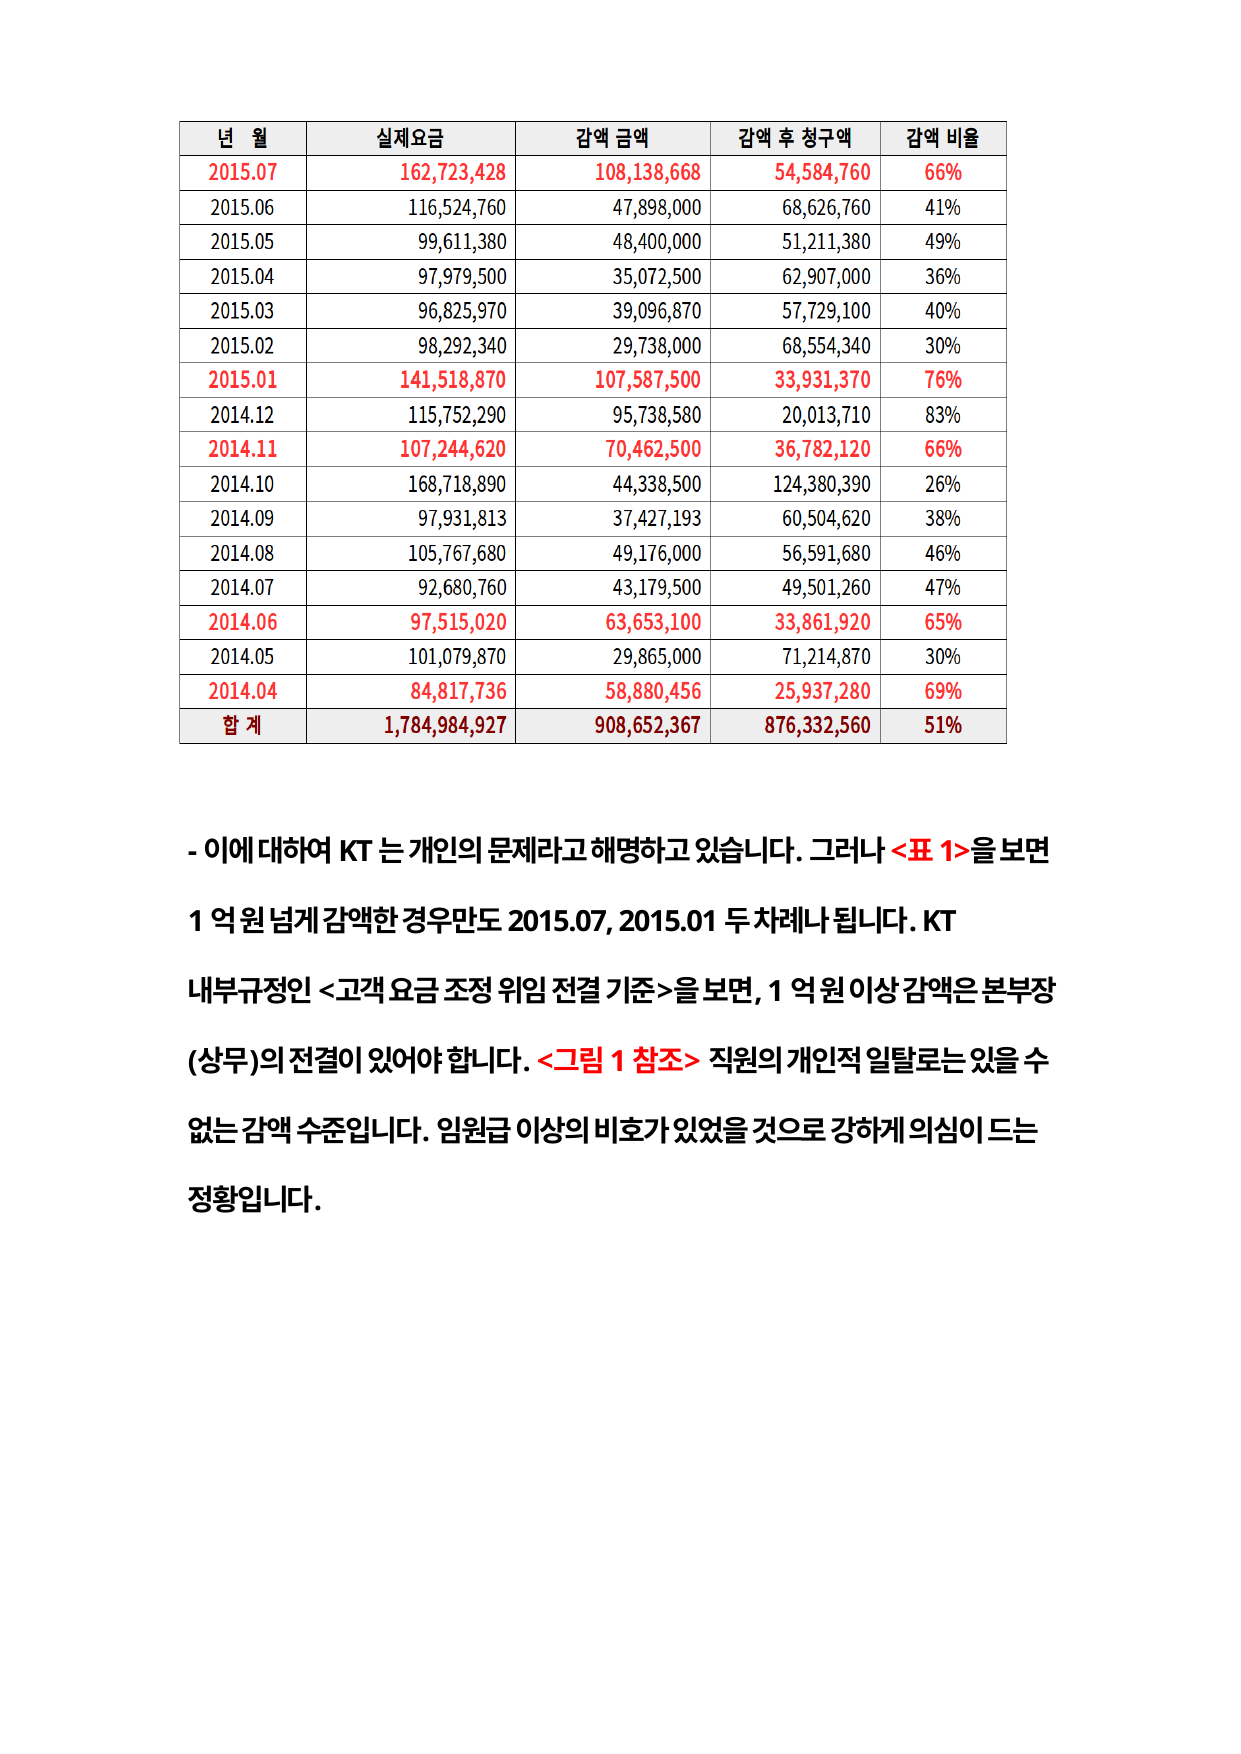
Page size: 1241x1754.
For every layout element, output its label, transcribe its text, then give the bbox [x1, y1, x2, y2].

text - 이에 대하여 KT는 개인의 문제라고 해명하고 있습니다. 그러나 <표 1>을 보면 1억 원 넘게 감액한 경우만도 2015.07, 2015.01 두 차례나 됩니다. KT 내부규정인 <고객 요금 조정 위임 전결 기준>을 보면, 1억 원 이상 감액은 본부장(상무)의 전결이 있어야 합니다. <그림 1 참조> 직원의 개인적 일탈로는 있을 수 없는 감액 수준입니다. 임원급 이상의 비호가 있었을 것으로 강하게 의심이 드는 정황입니다. [188, 828, 1063, 1219]
picture [177, 118, 1008, 746]
